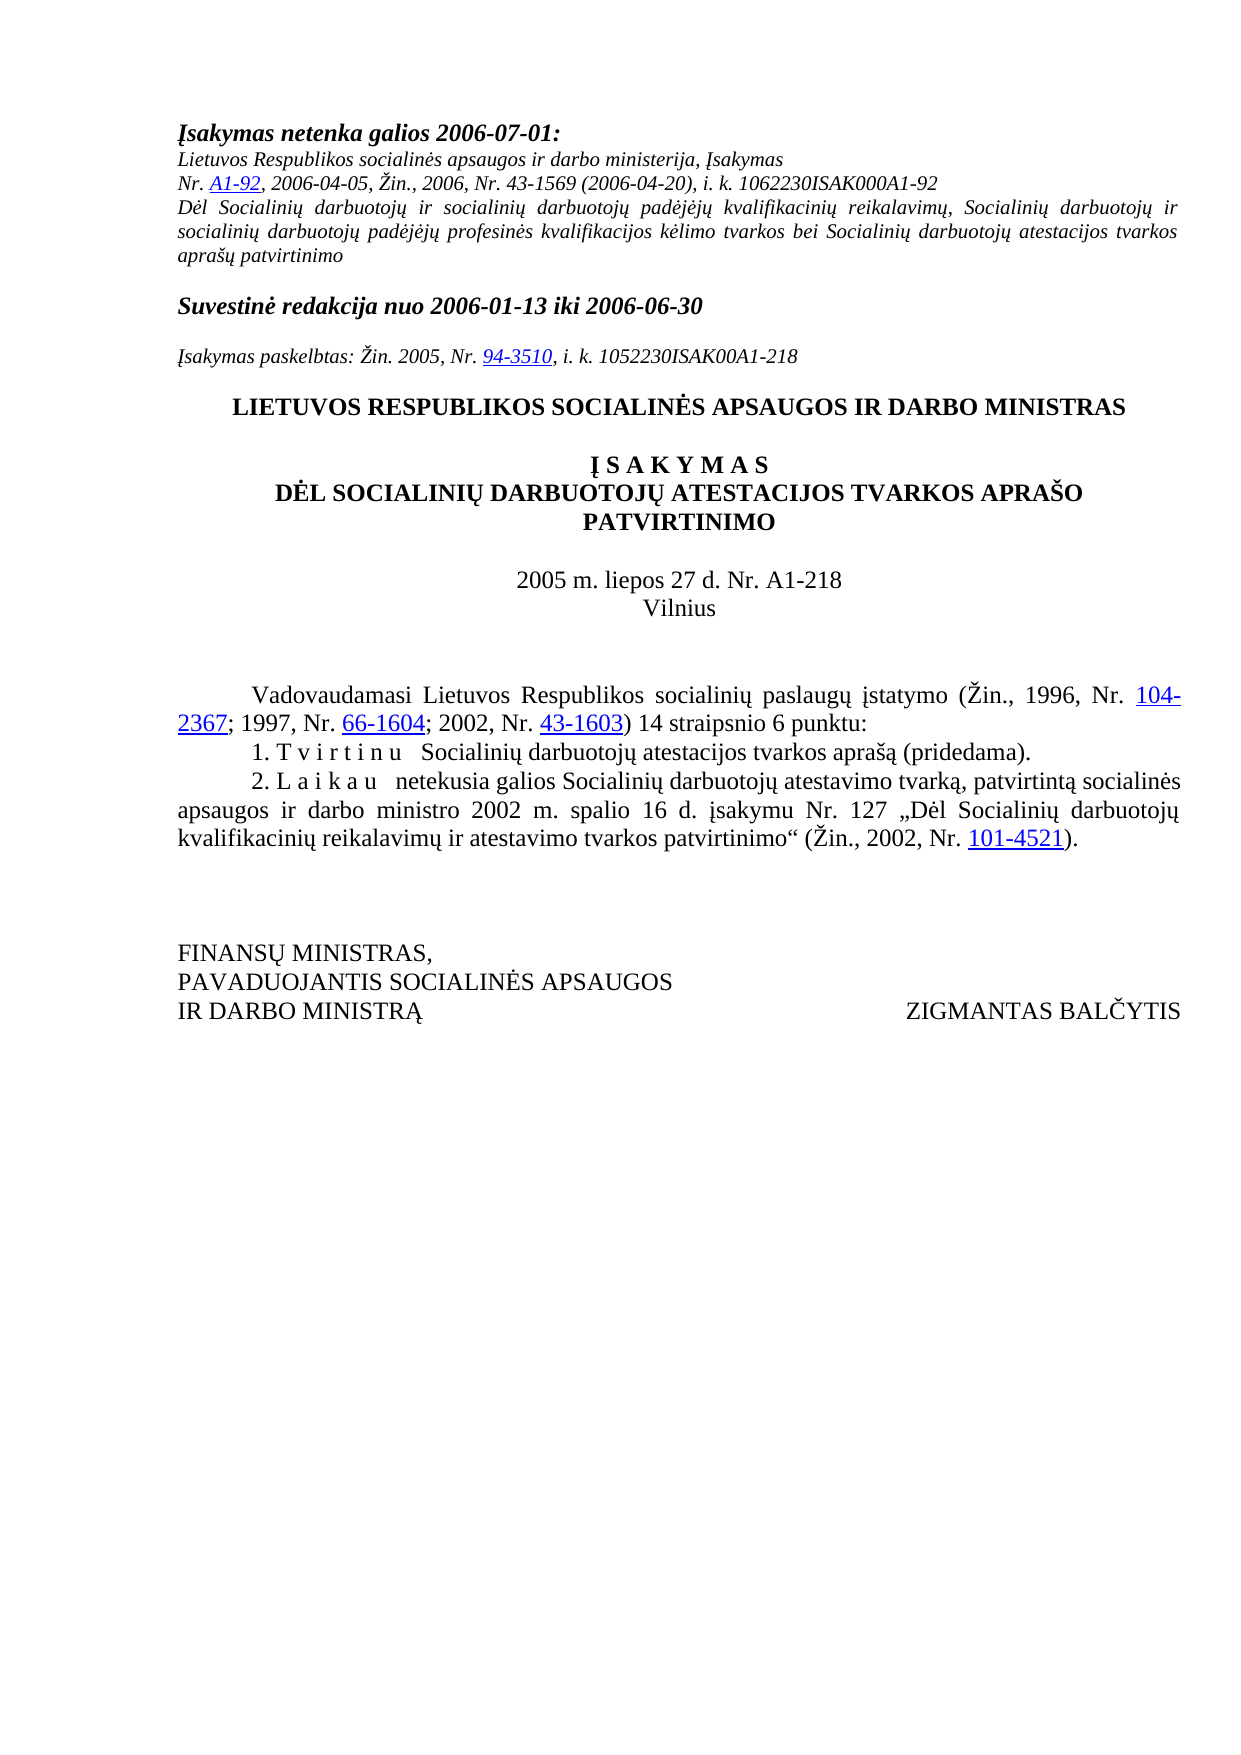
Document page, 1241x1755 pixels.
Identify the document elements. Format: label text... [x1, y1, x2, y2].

text Vadovaudamasi Lietuvos Respublikos socialinių paslaugų įstatymo (Žin., 1996, Nr. 104-2367; 1997, Nr. 66-1604; 2002, Nr. 43-1603) 14 straipsnio 6 punktu: [177, 680, 1181, 737]
text Į S A K Y M A S [177, 450, 1181, 478]
text IR DARBO MINISTRĄ ZIGMANTAS BALČYTIS [177, 996, 1181, 1025]
text FINANSŲ MINISTRAS, [177, 938, 1181, 967]
text Įsakymas netenka galios 2006-07-01: [177, 118, 1181, 147]
text Lietuvos Respublikos socialinės apsaugos ir darbo ministerija, Įsakymas [177, 147, 1181, 171]
text 2. Laikau netekusia galios Socialinių darbuotojų atestavimo tvarką, patvirtintą socialinės apsaugos ir darbo ministro 2002 m. spalio 16 d. įsakymu Nr. 127 „Dėl Socialinių darbuotojų kvalifikacinių reikalavimų ir atestavimo tvarkos patvirtinimo“ (Žin., 2002, Nr. 101-4521). [177, 766, 1181, 852]
text 2005 m. liepos 27 d. Nr. A1-218 [177, 565, 1181, 593]
text Suvestinė redakcija nuo 2006-01-13 iki 2006-06-30 [177, 291, 1181, 320]
text Dėl Socialinių darbuotojų ir socialinių darbuotojų padėjėjų kvalifikacinių reikalavimų, Socialinių darbuotojų ir socialinių darbuotojų padėjėjų profesinės kvalifikacijos kėlimo tvarkos bei Socialinių darbuotojų atestacijos tvarkos aprašų patvirtinimo [177, 195, 1181, 267]
text Vilnius [177, 593, 1181, 622]
text LIETUVOS RESPUBLIKOS SOCIALINĖS APSAUGOS IR DARBO MINISTRAS [177, 392, 1181, 421]
text 1. Tvirtinu Socialinių darbuotojų atestacijos tvarkos aprašą (pridedama). [177, 737, 1181, 766]
text PAVADUOJANTIS SOCIALINĖS APSAUGOS [177, 967, 1181, 996]
text Įsakymas paskelbtas: Žin. 2005, Nr. 94-3510, i. k. 1052230ISAK00A1-218 [177, 344, 1181, 368]
text DĖL SOCIALINIŲ DARBUOTOJŲ ATESTACIJOS TVARKOS APRAŠO PATVIRTINIMO [177, 478, 1181, 536]
text Nr. A1-92, 2006-04-05, Žin., 2006, Nr. 43-1569 (2006-04-20), i. k. 1062230ISAK000A1-92 [177, 171, 1181, 195]
